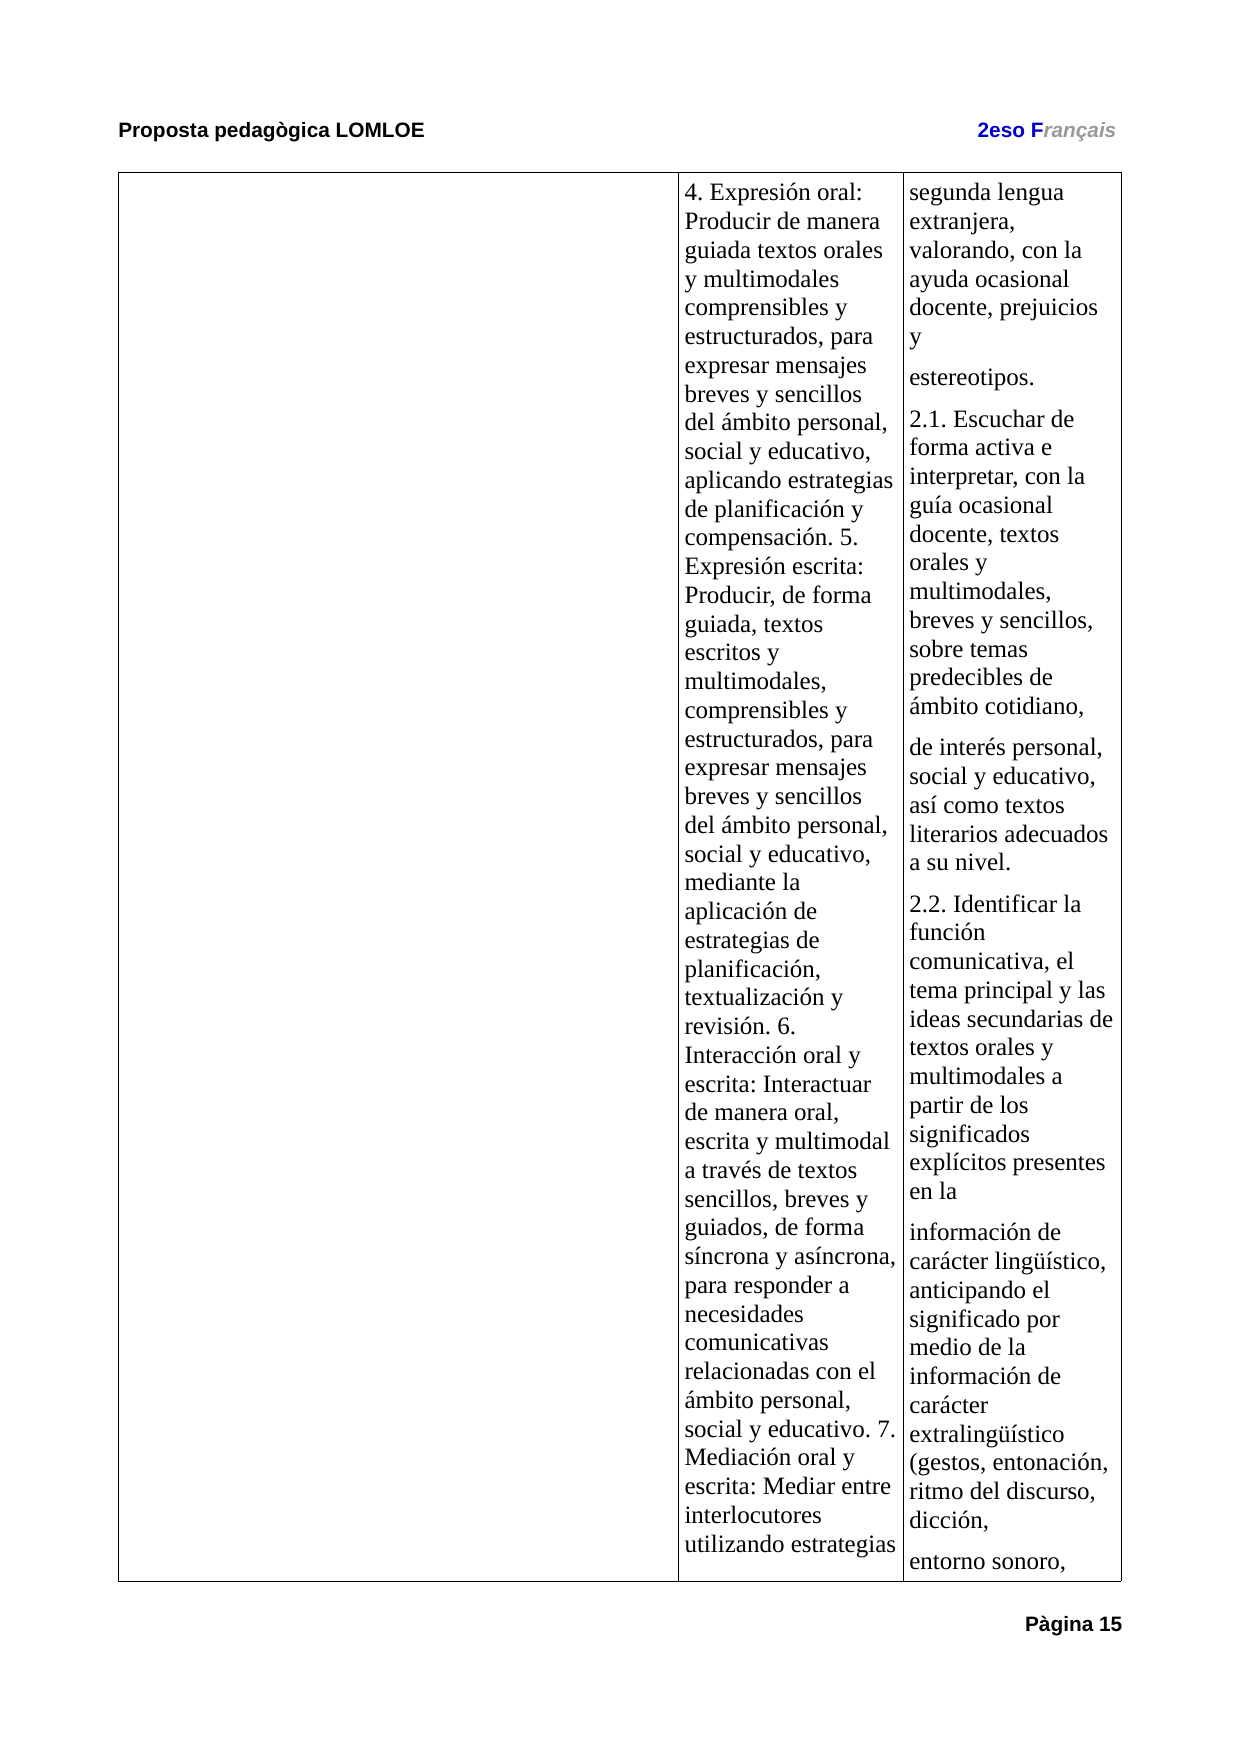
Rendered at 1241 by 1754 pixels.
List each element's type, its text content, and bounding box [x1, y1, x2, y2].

table_cell [119, 173, 678, 1581]
table_cell segunda lengua extranjera, valorando, con la ayuda ocasional docente, prejuicios y estereotipos. 2.1. Escuchar de forma activa e interpretar, con la guía ocasional docente, textos orales y multimodales, breves y sencillos, sobre temas predecibles de ámbito cotidiano, de interés personal, social y educativo, así como textos literarios adecuados a su nivel. 2.2. Identificar la función comunicativa, el tema principal y las ideas secundarias de textos orales y multimodales a partir de los significados explícitos presentes en la información de carácter lingüístico, anticipando el significado por medio de la información de carácter extralingüístico (gestos, entonación, ritmo del discurso, dicción, entorno sonoro, [904, 173, 1121, 1581]
table_cell 4. Expresión oral: Producir de manera guiada textos orales y multimodales comprensibles y estructurados, para expresar mensajes breves y sencillos del ámbito personal, social y educativo, aplicando estrategias de planificación y compensación. 5. Expresión escrita: Producir, de forma guiada, textos escritos y multimodales, comprensibles y estructurados, para expresar mensajes breves y sencillos del ámbito personal, social y educativo, mediante la aplicación de estrategias de planificación, textualización y revisión. 6. Interacción oral y escrita: Interactuar de manera oral, escrita y multimodal a través de textos sencillos, breves y guiados, de forma síncrona y asíncrona, para responder a necesidades comunicativas relacionadas con el ámbito personal, social y educativo. 7. Mediación oral y escrita: Mediar entre interlocutores utilizando estrategias [679, 173, 903, 1581]
